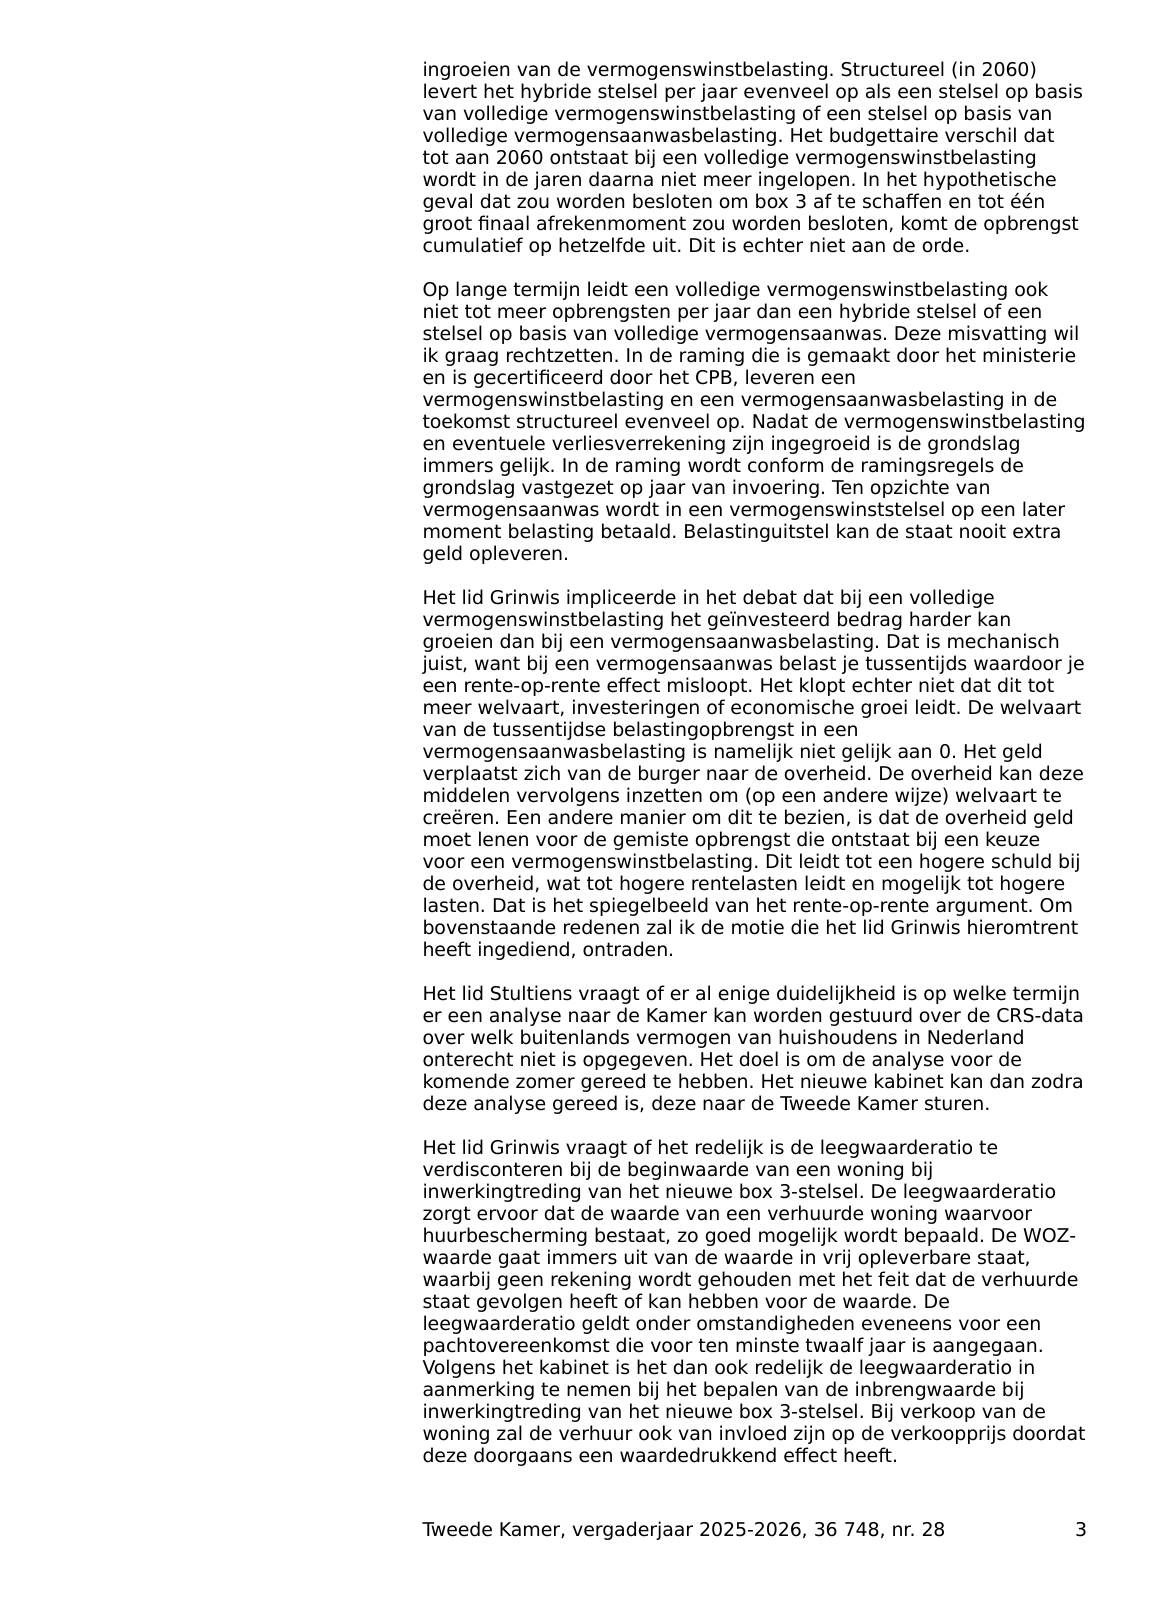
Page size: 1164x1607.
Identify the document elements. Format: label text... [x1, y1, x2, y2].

text Op lange termijn leidt een volledige vermogenswinstbelasting ook niet tot meer opbrengsten per jaar dan een hybride stelsel of een stelsel op basis van volledige vermogensaanwas. Deze misvatting wil ik graag rechtzetten. In de raming die is gemaakt door het ministerie en is gecertificeerd door het CPB, leveren een vermogenswinstbelasting en een vermogensaanwasbelasting in de toekomst structureel evenveel op. Nadat de vermogenswinstbelasting en eventuele verliesverrekening zijn ingegroeid is de grondslag immers gelijk. In de raming wordt conform de ramingsregels de grondslag vastgezet op jaar van invoering. Ten opzichte van vermogensaanwas wordt in een vermogenswinststelsel op een later moment belasting betaald. Belastinguitstel kan de staat nooit extra geld opleveren. [422, 279, 1087, 565]
text Het lid Grinwis vraagt of het redelijk is de leegwaarderatio te verdisconteren bij de beginwaarde van een woning bij inwerkingtreding van het nieuwe box 3-stelsel. De leegwaarderatio zorgt ervoor dat de waarde van een verhuurde woning waarvoor huurbescherming bestaat, zo goed mogelijk wordt bepaald. De WOZ-waarde gaat immers uit van de waarde in vrij opleverbare staat, waarbij geen rekening wordt gehouden met het feit dat de verhuurde staat gevolgen heeft of kan hebben voor de waarde. De leegwaarderatio geldt onder omstandigheden eveneens voor een pachtovereenkomst die voor ten minste twaalf jaar is aangegaan. Volgens het kabinet is het dan ook redelijk de leegwaarderatio in aanmerking te nemen bij het bepalen van de inbrengwaarde bij inwerkingtreding van het nieuwe box 3-stelsel. Bij verkoop van de woning zal de verhuur ook van invloed zijn op de verkoopprijs doordat deze doorgaans een waardedrukkend effect heeft. [422, 1137, 1087, 1467]
text Het lid Grinwis impliceerde in het debat dat bij een volledige vermogenswinstbelasting het geïnvesteerd bedrag harder kan groeien dan bij een vermogensaanwasbelasting. Dat is mechanisch juist, want bij een vermogensaanwas belast je tussentijds waardoor je een rente-op-rente effect misloopt. Het klopt echter niet dat dit tot meer welvaart, investeringen of economische groei leidt. De welvaart van de tussentijdse belastingopbrengst in een vermogensaanwasbelasting is namelijk niet gelijk aan 0. Het geld verplaatst zich van de burger naar de overheid. De overheid kan deze middelen vervolgens inzetten om (op een andere wijze) welvaart te creëren. Een andere manier om dit te bezien, is dat de overheid geld moet lenen voor de gemiste opbrengst die ontstaat bij een keuze voor een vermogenswinstbelasting. Dit leidt tot een hogere schuld bij de overheid, wat tot hogere rentelasten leidt en mogelijk tot hogere lasten. Dat is het spiegelbeeld van het rente-op-rente argument. Om bovenstaande redenen zal ik de motie die het lid Grinwis hieromtrent heeft ingediend, ontraden. [422, 587, 1087, 961]
text ingroeien van de vermogenswinstbelasting. Structureel (in 2060) levert het hybride stelsel per jaar evenveel op als een stelsel op basis van volledige vermogenswinstbelasting of een stelsel op basis van volledige vermogensaanwasbelasting. Het budgettaire verschil dat tot aan 2060 ontstaat bij een volledige vermogenswinstbelasting wordt in de jaren daarna niet meer ingelopen. In het hypothetische geval dat zou worden besloten om box 3 af te schaffen en tot één groot finaal afrekenmoment zou worden besloten, komt de opbrengst cumulatief op hetzelfde uit. Dit is echter niet aan de orde. [422, 59, 1087, 257]
text Het lid Stultiens vraagt of er al enige duidelijkheid is op welke termijn er een analyse naar de Kamer kan worden gestuurd over de CRS-data over welk buitenlands vermogen van huishoudens in Nederland onterecht niet is opgegeven. Het doel is om de analyse voor de komende zomer gereed te hebben. Het nieuwe kabinet kan dan zodra deze analyse gereed is, deze naar de Tweede Kamer sturen. [422, 983, 1087, 1115]
